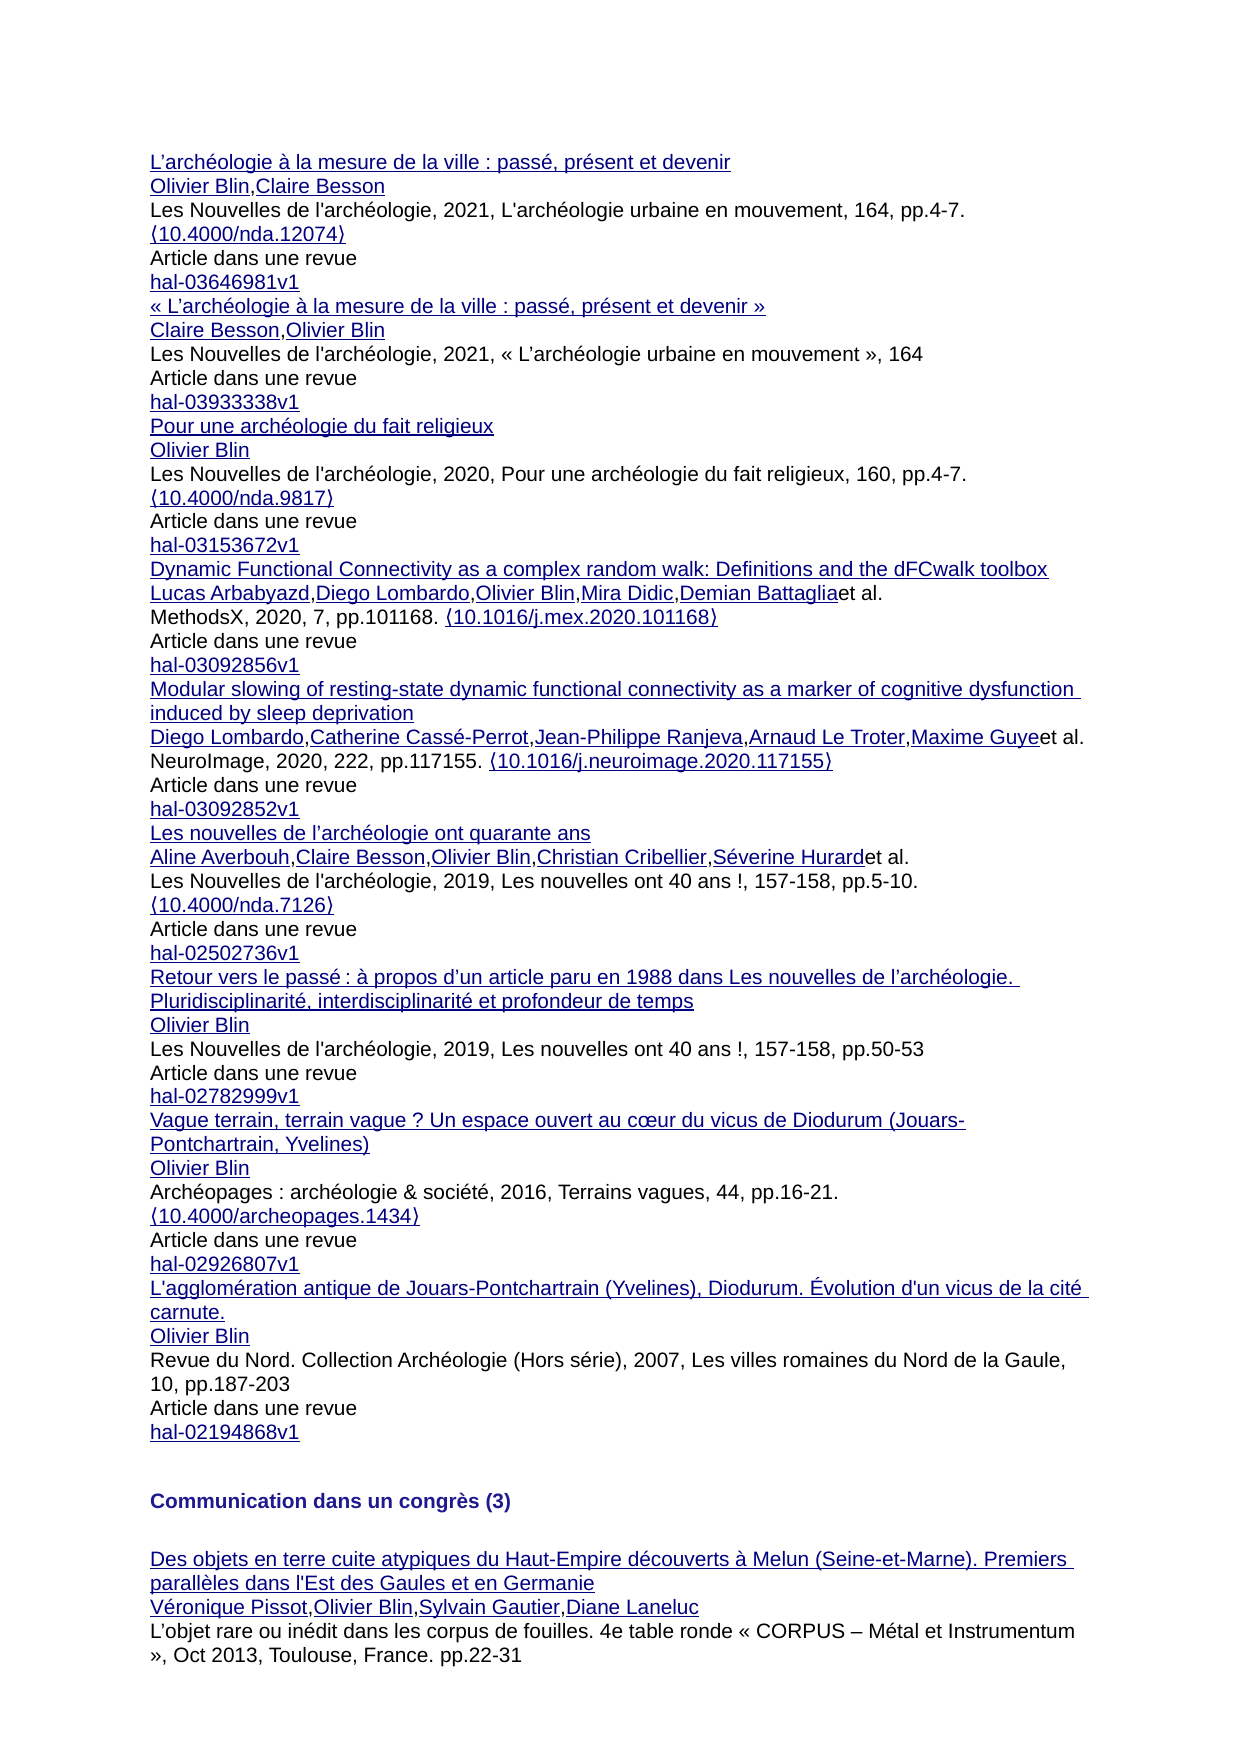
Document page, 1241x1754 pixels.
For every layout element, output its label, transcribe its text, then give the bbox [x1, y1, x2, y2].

table_cell Dynamic Functional Connectivity as a complex random walk: Definitions and the dFCwalk toolbox Lucas Arbabyazd,Diego Lombardo,Olivier Blin,Mira Didic,Demian Battagliaet al. MethodsX, 2020, 7, pp.101168. ⟨10.1016/j.mex.2020.101168⟩ Article dans une revue hal-03092856v1 [150, 557, 1090, 677]
table_cell Pour une archéologie du fait religieux Olivier Blin Les Nouvelles de l'archéologie, 2020, Pour une archéologie du fait religieux, 160, pp.4-7. ⟨10.4000/nda.9817⟩ Article dans une revue hal-03153672v1 [150, 414, 1090, 557]
table_cell L'agglomération antique de Jouars-Pontchartrain (Yvelines), Diodurum. Évolution d'un vicus de la cité carnute. Olivier Blin Revue du Nord. Collection Archéologie (Hors série), 2007, Les villes romaines du Nord de la Gaule, 10, pp.187-203 Article dans une revue hal-02194868v1 [150, 1276, 1090, 1444]
table_cell « L’archéologie à la mesure de la ville : passé, présent et devenir » Claire Besson,Olivier Blin Les Nouvelles de l'archéologie, 2021, « L’archéologie urbaine en mouvement », 164 Article dans une revue hal-03933338v1 [150, 294, 1090, 413]
table_cell Vague terrain, terrain vague ? Un espace ouvert au cœur du vicus de Diodurum (Jouars-Pontchartrain, Yvelines) Olivier Blin Archéopages : archéologie & société, 2016, Terrains vagues, 44, pp.16-21. ⟨10.4000/archeopages.1434⟩ Article dans une revue hal-02926807v1 [150, 1108, 1090, 1276]
table_header Des objets en terre cuite atypiques du Haut-Empire découverts à Melun (Seine-et-Marne). Premiers parallèles dans l'Est des Gaules et en Germanie Véronique Pissot,Olivier Blin,Sylvain Gautier,Diane Laneluc L’objet rare ou inédit dans les corpus de fouilles. 4e table ronde « CORPUS – Métal et Instrumentum », Oct 2013, Toulouse, France. pp.22-31 [150, 1547, 1090, 1667]
table_cell L’archéologie à la mesure de la ville : passé, présent et devenir Olivier Blin,Claire Besson Les Nouvelles de l'archéologie, 2021, L'archéologie urbaine en mouvement, 164, pp.4-7. ⟨10.4000/nda.12074⟩ Article dans une revue hal-03646981v1 [150, 150, 1090, 294]
table_cell Les nouvelles de l’archéologie ont quarante ans Aline Averbouh,Claire Besson,Olivier Blin,Christian Cribellier,Séverine Hurardet al. Les Nouvelles de l'archéologie, 2019, Les nouvelles ont 40 ans !, 157-158, pp.5-10. ⟨10.4000/nda.7126⟩ Article dans une revue hal-02502736v1 [150, 821, 1090, 964]
subtitle Communication dans un congrès (3) [150, 1488, 1090, 1512]
table_cell Modular slowing of resting-state dynamic functional connectivity as a marker of cognitive dysfunction induced by sleep deprivation Diego Lombardo,Catherine Cassé-Perrot,Jean-Philippe Ranjeva,Arnaud Le Troter,Maxime Guyeet al. NeuroImage, 2020, 222, pp.117155. ⟨10.1016/j.neuroimage.2020.117155⟩ Article dans une revue hal-03092852v1 [150, 677, 1090, 821]
table_cell Retour vers le passé : à propos d’un article paru en 1988 dans Les nouvelles de l’archéologie. Pluridisciplinarité, interdisciplinarité et profondeur de temps Olivier Blin Les Nouvelles de l'archéologie, 2019, Les nouvelles ont 40 ans !, 157-158, pp.50-53 Article dans une revue hal-02782999v1 [150, 965, 1090, 1108]
